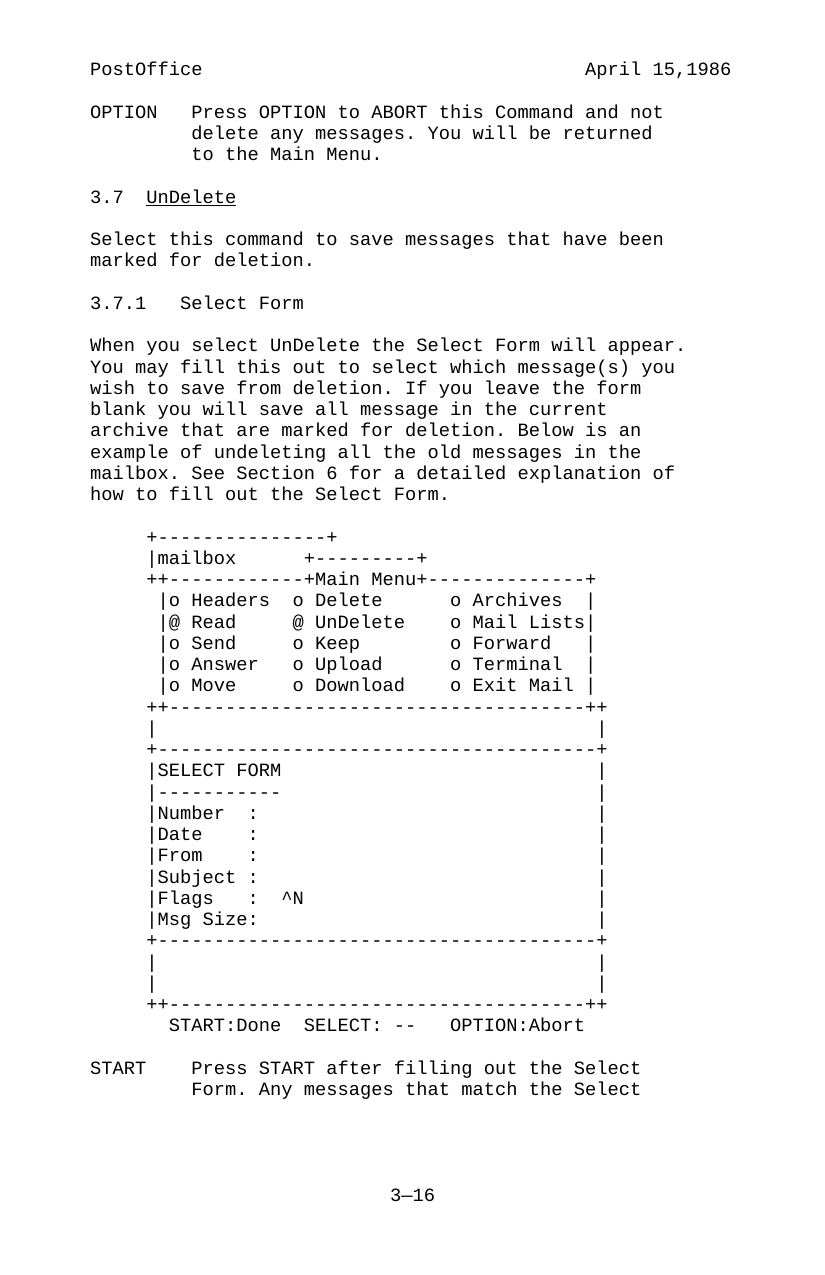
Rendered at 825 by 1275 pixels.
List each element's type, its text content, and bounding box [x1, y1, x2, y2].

text to the Main Menu. [90, 145, 735, 166]
text You may fill this out to select which message(s) you [90, 357, 735, 379]
text +---------------------------------------+ [90, 740, 735, 761]
text | | [90, 952, 735, 974]
text |o Send o Keep o Forward | [90, 634, 735, 655]
text Form. Any messages that match the Select [90, 1080, 735, 1101]
text |SELECT FORM | [90, 761, 735, 782]
text When you select UnDelete the Select Form will appear. [90, 336, 735, 357]
text START:Done SELECT: -- OPTION:Abort [90, 1016, 735, 1037]
text |o Move o Download o Exit Mail | [90, 676, 735, 697]
text ++------------+Main Menu+--------------+ [90, 570, 735, 591]
text ++-------------------------------------++ [90, 995, 735, 1016]
text 3.7 UnDelete [90, 187, 735, 209]
text |@ Read @ UnDelete o Mail Lists| [90, 612, 735, 634]
text blank you will save all message in the current [90, 400, 735, 421]
text |o Headers o Delete o Archives | [90, 591, 735, 612]
text PostOffice April 15,1986 [90, 60, 735, 81]
text how to fill out the Select Form. [90, 485, 735, 506]
text wish to save from deletion. If you leave the form [90, 379, 735, 400]
text |Date : | [90, 825, 735, 846]
text START Press START after filling out the Select [90, 1059, 735, 1080]
text delete any messages. You will be returned [90, 124, 735, 145]
text |----------- | [90, 782, 735, 804]
text |o Answer o Upload o Terminal | [90, 655, 735, 676]
text OPTION Press OPTION to ABORT this Command and not [90, 102, 735, 124]
text |Number : | [90, 804, 735, 825]
text Select this command to save messages that have been [90, 230, 735, 251]
text +---------------------------------------+ [90, 931, 735, 952]
text +---------------+ [90, 527, 735, 549]
text 3.7.1 Select Form [90, 294, 735, 315]
text |Flags : ^N | [90, 889, 735, 910]
text |Subject : | [90, 867, 735, 889]
text |mailbox +---------+ [90, 549, 735, 570]
text 3—16 [90, 1186, 735, 1207]
text | | [90, 719, 735, 740]
text | | [90, 974, 735, 995]
text ++-------------------------------------++ [90, 697, 735, 719]
text |From : | [90, 846, 735, 867]
text archive that are marked for deletion. Below is an [90, 421, 735, 442]
text mailbox. See Section 6 for a detailed explanation of [90, 464, 735, 485]
text marked for deletion. [90, 251, 735, 272]
text |Msg Size: | [90, 910, 735, 931]
text example of undeleting all the old messages in the [90, 442, 735, 464]
